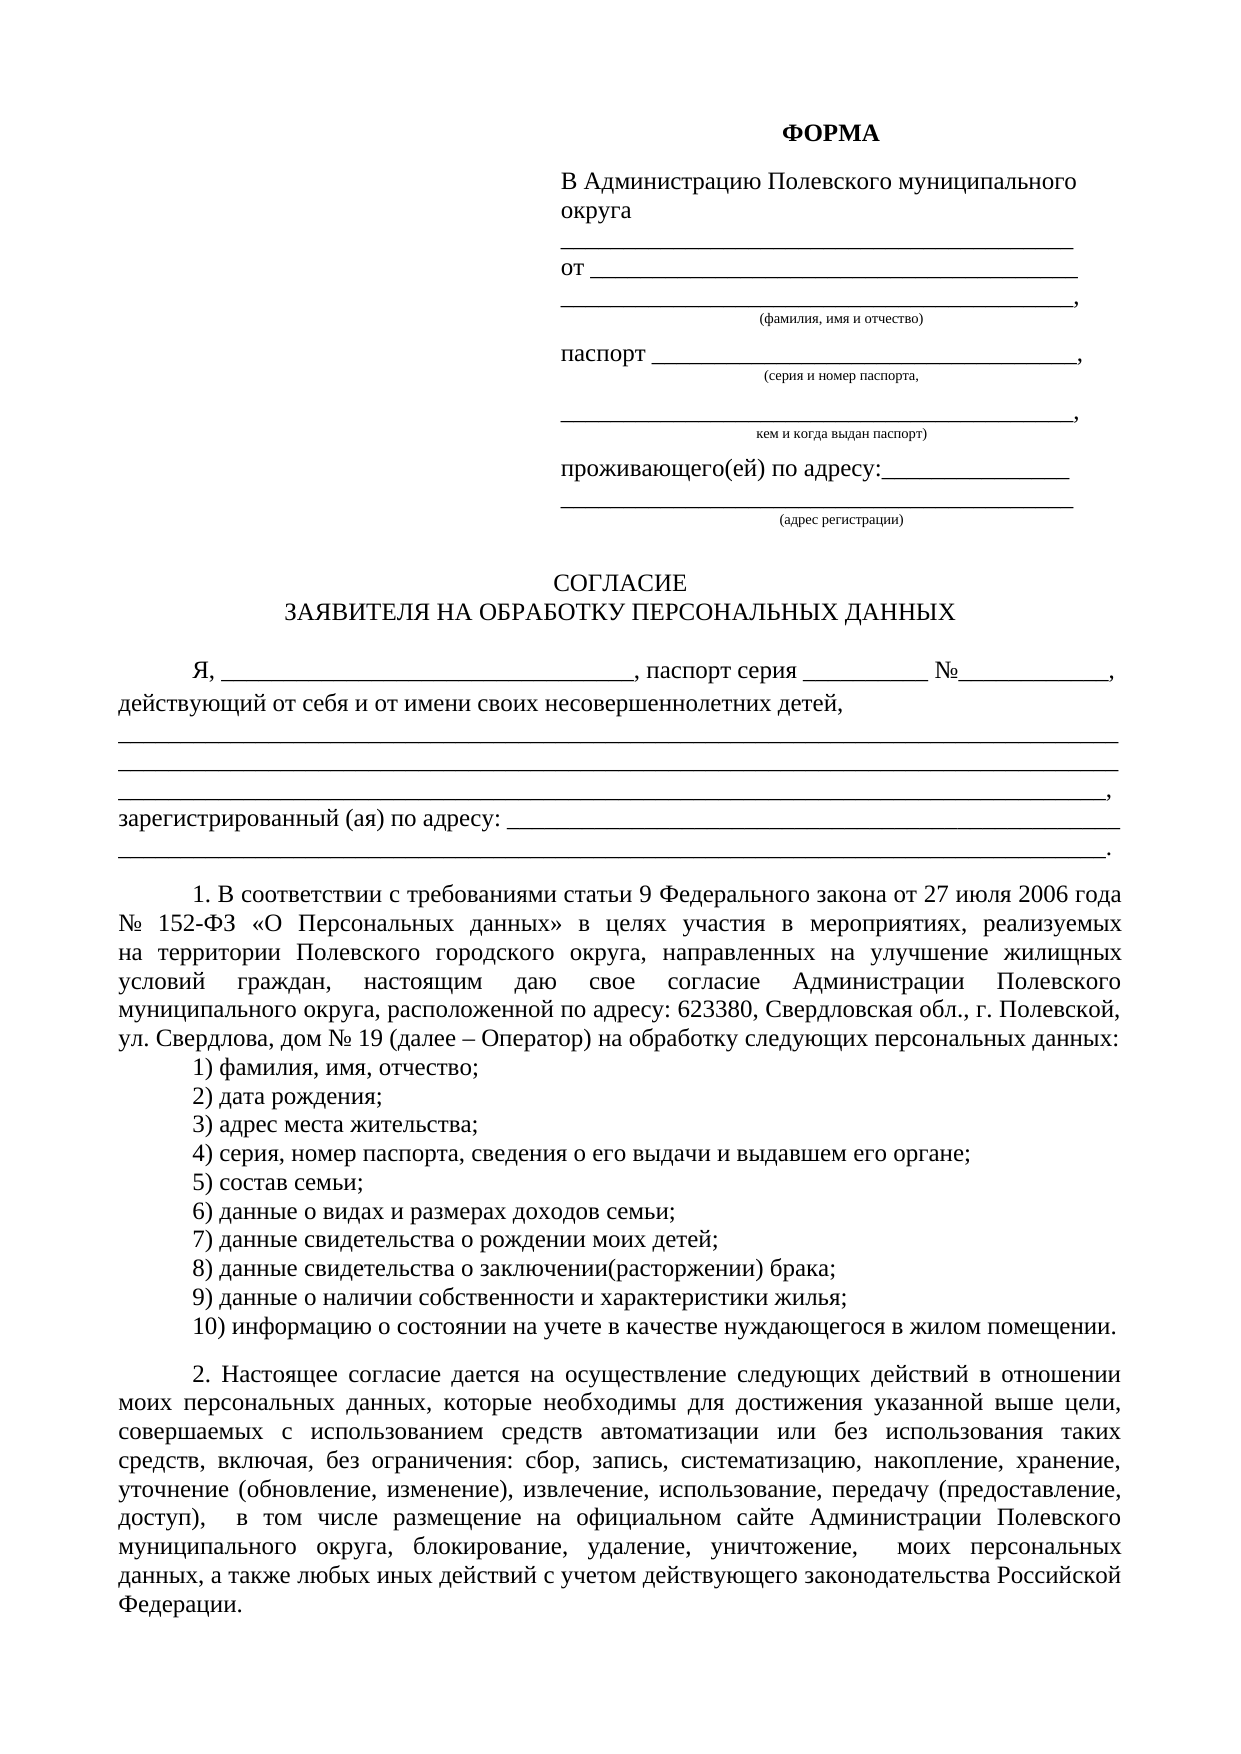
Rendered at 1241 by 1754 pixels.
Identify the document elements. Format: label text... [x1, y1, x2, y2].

text _________________________________________, [561, 281, 1122, 310]
text СОГЛАСИЕ [118, 568, 1122, 597]
text (адрес регистрации) [561, 511, 1122, 540]
text ФОРМА [782, 118, 1122, 147]
text 2. Настоящее согласие дается на осуществление следующих действий в отношении моих персональных данных, которые необходимы для достижения указанной выше цели, совершаемых с использованием средств автоматизации или без использования таких средств, включая, без ограничения: сбор, запись, систематизацию, накопление, хранение, уточнение (обновление, изменение), извлечение, использование, передачу (предоставление, доступ), в том числе размещение на официальном сайте Администрации Полевского муниципального округа, блокирование, удаление, уничтожение, моих персональных данных, а также любых иных действий с учетом действующего законодательства Российской Федерации. [118, 1359, 1122, 1617]
text 8) данные свидетельства о заключении(расторжении) брака; [118, 1253, 1122, 1282]
text паспорт __________________________________, [561, 338, 1122, 367]
text от _______________________________________ [561, 252, 1122, 281]
text 5) состав семьи; [118, 1167, 1122, 1196]
text _________________________________________ [561, 482, 1122, 511]
text (серия и номер паспорта, [561, 367, 1122, 396]
text _______________________________________________________________________________, [118, 774, 1122, 803]
text 7) данные свидетельства о рождении моих детей; [118, 1224, 1122, 1253]
text проживающего(ей) по адресу:_______________ [561, 453, 1122, 482]
text _________________________________________ [561, 223, 1122, 252]
text ЗАЯВИТЕЛЯ НА ОБРАБОТКУ ПЕРСОНАЛЬНЫХ ДАННЫХ [118, 597, 1122, 626]
text 2) дата рождения; [118, 1081, 1122, 1109]
text В Администрацию Полевского муниципального округа [561, 166, 1122, 223]
text 1. В соответствии с требованиями статьи 9 Федерального закона от 27 июля 2006 года № 152-ФЗ «О Персональных данных» в целях участия в мероприятиях, реализуемых на территории Полевского городского округа, направленных на улучшение жилищных условий граждан, настоящим даю свое согласие Администрации Полевского муниципального округа, расположенной по адресу: 623380, Свердловская обл., г. Полевской, ул. Свердлова, дом № 19 (далее – Оператор) на обработку следующих персональных данных: [118, 879, 1122, 1052]
text (фамилия, имя и отчество) [561, 310, 1122, 338]
text ________________________________________________________________________________ [118, 745, 1122, 774]
text кем и когда выдан паспорт) [561, 425, 1122, 453]
text Я, _________________________________, паспорт серия __________ №____________, [118, 655, 1122, 683]
text 3) адрес места жительства; [118, 1109, 1122, 1138]
text действующий от себя и от имени своих несовершеннолетних детей, [118, 688, 1122, 717]
text зарегистрированный (ая) по адресу: _________________________________________________ [118, 803, 1122, 832]
text 4) серия, номер паспорта, сведения о его выдачи и выдавшем его органе; [118, 1138, 1122, 1167]
text 10) информацию о состоянии на учете в качестве нуждающегося в жилом помещении. [118, 1311, 1122, 1339]
text 9) данные о наличии собственности и характеристики жилья; [118, 1282, 1122, 1311]
text 1) фамилия, имя, отчество; [118, 1052, 1122, 1081]
text _________________________________________, [561, 396, 1122, 425]
text ________________________________________________________________________________ [118, 717, 1122, 745]
text _______________________________________________________________________________. [118, 832, 1122, 860]
text 6) данные о видах и размерах доходов семьи; [118, 1196, 1122, 1224]
